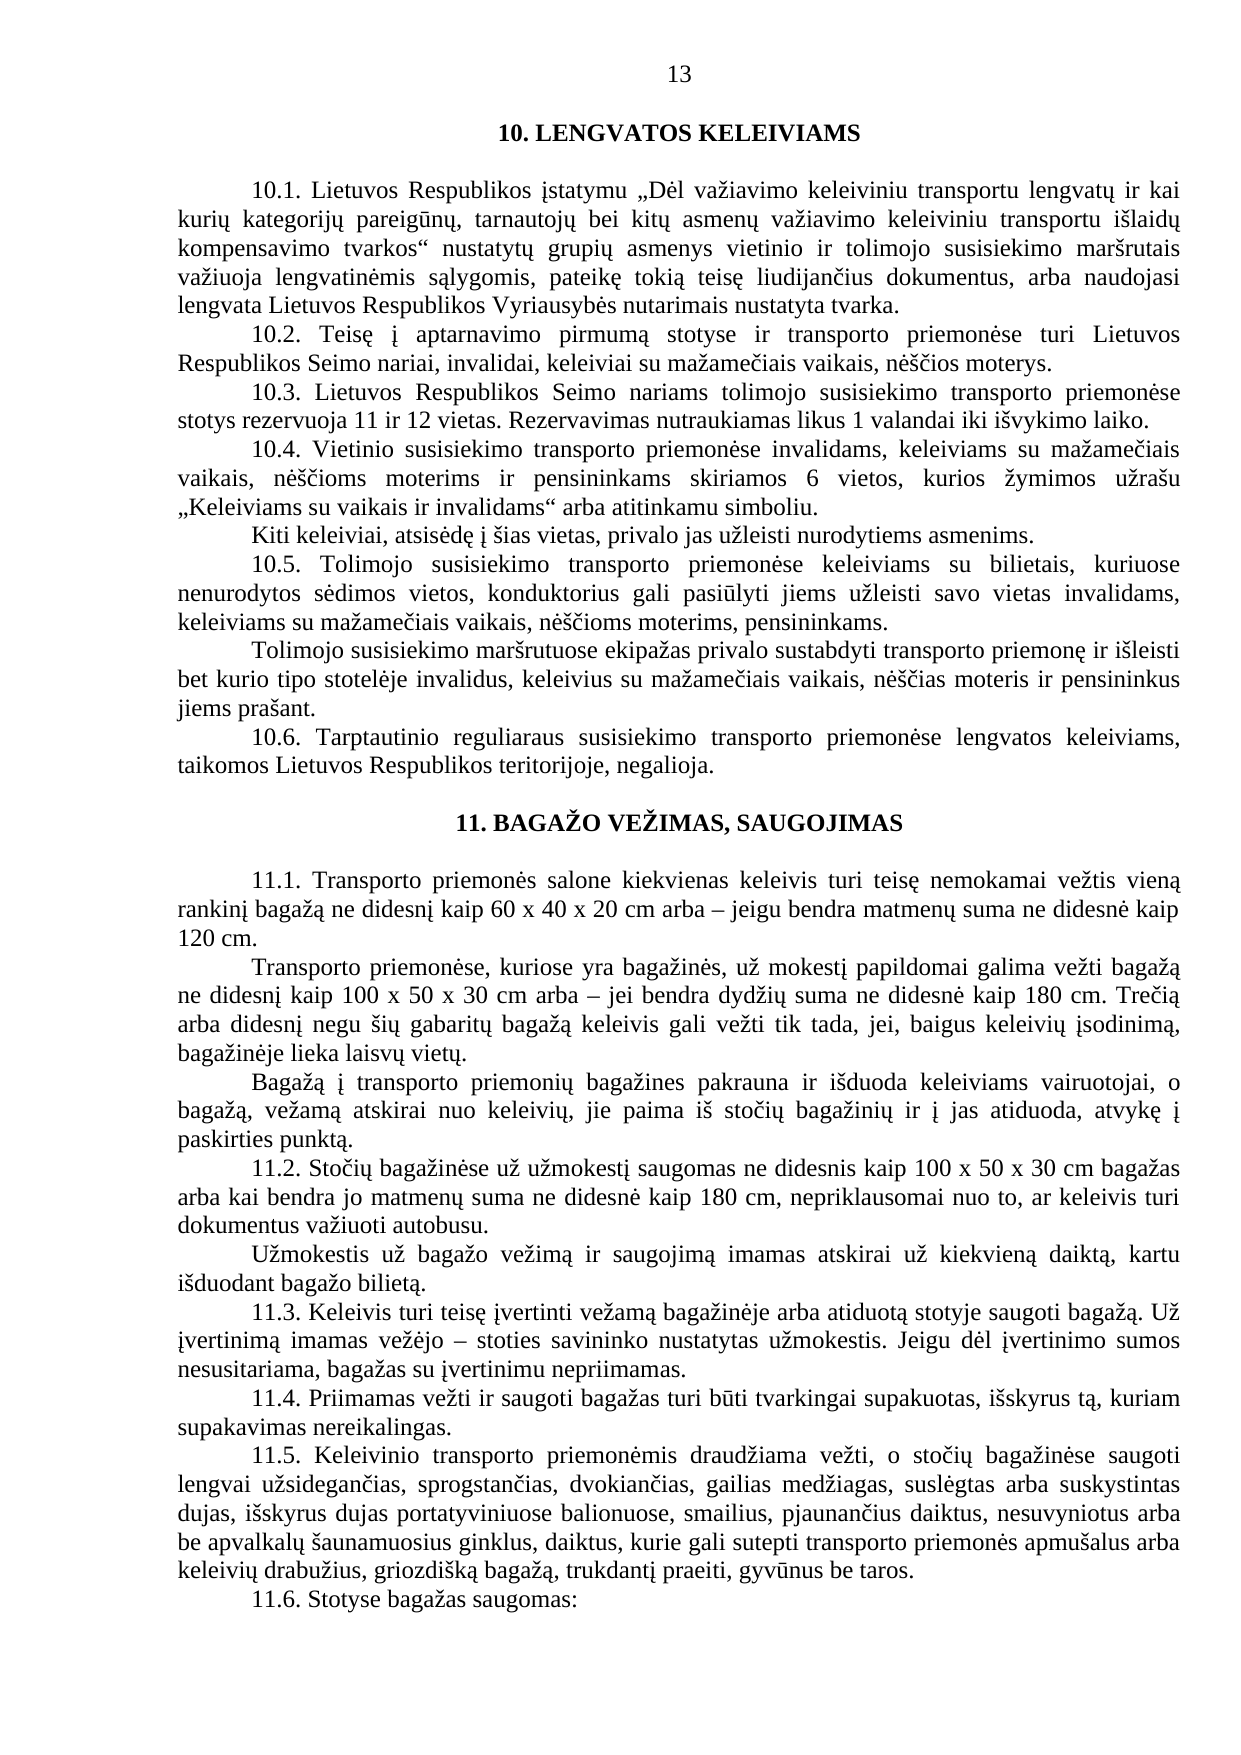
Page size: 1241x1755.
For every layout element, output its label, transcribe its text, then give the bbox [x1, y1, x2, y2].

text Tolimojo susisiekimo maršrutuose ekipažas privalo sustabdyti transporto priemonę ir išleisti bet kurio tipo stotelėje invalidus, keleivius su mažamečiais vaikais, nėščias moteris ir pensininkus jiems prašant. [177, 636, 1181, 722]
text Kiti keleiviai, atsisėdę į šias vietas, privalo jas užleisti nurodytiems asmenims. [177, 521, 1181, 549]
text 10.1. Lietuvos Respublikos įstatymu „Dėl važiavimo keleiviniu transportu lengvatų ir kai kurių kategorijų pareigūnų, tarnautojų bei kitų asmenų važiavimo keleiviniu transportu išlaidų kompensavimo tvarkos“ nustatytų grupių asmenys vietinio ir tolimojo susisiekimo maršrutais važiuoja lengvatinėmis sąlygomis, pateikę tokią teisę liudijančius dokumentus, arba naudojasi lengvata Lietuvos Respublikos Vyriausybės nutarimais nustatyta tvarka. [177, 176, 1181, 319]
text 10.2. Teisę į aptarnavimo pirmumą stotyse ir transporto priemonėse turi Lietuvos Respublikos Seimo nariai, invalidai, keleiviai su mažamečiais vaikais, nėščios moterys. [177, 319, 1181, 377]
text 10.5. Tolimojo susisiekimo transporto priemonėse keleiviams su bilietais, kuriuose nenurodytos sėdimos vietos, konduktorius gali pasiūlyti jiems užleisti savo vietas invalidams, keleiviams su mažamečiais vaikais, nėščioms moterims, pensininkams. [177, 549, 1181, 636]
text 11. BAGAŽO VEŽIMAS, SAUGOJIMAS [177, 808, 1181, 837]
text Transporto priemonėse, kuriose yra bagažinės, už mokestį papildomai galima vežti bagažą ne didesnį kaip 100 x 50 x 30 cm arba – jei bendra dydžių suma ne didesnė kaip 180 cm. Trečią arba didesnį negu šių gabaritų bagažą keleivis gali vežti tik tada, jei, baigus keleivių įsodinimą, bagažinėje lieka laisvų vietų. [177, 952, 1181, 1067]
text 11.6. Stotyse bagažas saugomas: [177, 1584, 1181, 1613]
text 10.3. Lietuvos Respublikos Seimo nariams tolimojo susisiekimo transporto priemonėse stotys rezervuoja 11 ir 12 vietas. Rezervavimas nutraukiamas likus 1 valandai iki išvykimo laiko. [177, 377, 1181, 434]
text Užmokestis už bagažo vežimą ir saugojimą imamas atskirai už kiekvieną daiktą, kartu išduodant bagažo bilietą. [177, 1239, 1181, 1297]
text 11.2. Stočių bagažinėse už užmokestį saugomas ne didesnis kaip 100 x 50 x 30 cm bagažas arba kai bendra jo matmenų suma ne didesnė kaip 180 cm, nepriklausomai nuo to, ar keleivis turi dokumentus važiuoti autobusu. [177, 1153, 1181, 1239]
text Bagažą į transporto priemonių bagažines pakrauna ir išduoda keleiviams vairuotojai, o bagažą, vežamą atskirai nuo keleivių, jie paima iš stočių bagažinių ir į jas atiduoda, atvykę į paskirties punktą. [177, 1067, 1181, 1153]
text 11.3. Keleivis turi teisę įvertinti vežamą bagažinėje arba atiduotą stotyje saugoti bagažą. Už įvertinimą imamas vežėjo – stoties savininko nustatytas užmokestis. Jeigu dėl įvertinimo sumos nesusitariama, bagažas su įvertinimu nepriimamas. [177, 1297, 1181, 1383]
text 11.5. Keleivinio transporto priemonėmis draudžiama vežti, o stočių bagažinėse saugoti lengvai užsidegančias, sprogstančias, dvokiančias, gailias medžiagas, suslėgtas arba suskystintas dujas, išskyrus dujas portatyviniuose balionuose, smailius, pjaunančius daiktus, nesuvyniotus arba be apvalkalų šaunamuosius ginklus, daiktus, kurie gali sutepti transporto priemonės apmušalus arba keleivių drabužius, griozdišką bagažą, trukdantį praeiti, gyvūnus be taros. [177, 1441, 1181, 1584]
text 11.1. Transporto priemonės salone kiekvienas keleivis turi teisę nemokamai vežtis vieną rankinį bagažą ne didesnį kaip 60 x 40 x 20 cm arba – jeigu bendra matmenų suma ne didesnė kaip 120 cm. [177, 866, 1181, 952]
text 10. LENGVATOS KELEIVIAMS [177, 118, 1181, 147]
text 10.4. Vietinio susisiekimo transporto priemonėse invalidams, keleiviams su mažamečiais vaikais, nėščioms moterims ir pensininkams skiriamos 6 vietos, kurios žymimos užrašu „Keleiviams su vaikais ir invalidams“ arba atitinkamu simboliu. [177, 434, 1181, 521]
text 11.4. Priimamas vežti ir saugoti bagažas turi būti tvarkingai supakuotas, išskyrus tą, kuriam supakavimas nereikalingas. [177, 1383, 1181, 1441]
text 10.6. Tarptautinio reguliaraus susisiekimo transporto priemonėse lengvatos keleiviams, taikomos Lietuvos Respublikos teritorijoje, negalioja. [177, 722, 1181, 779]
